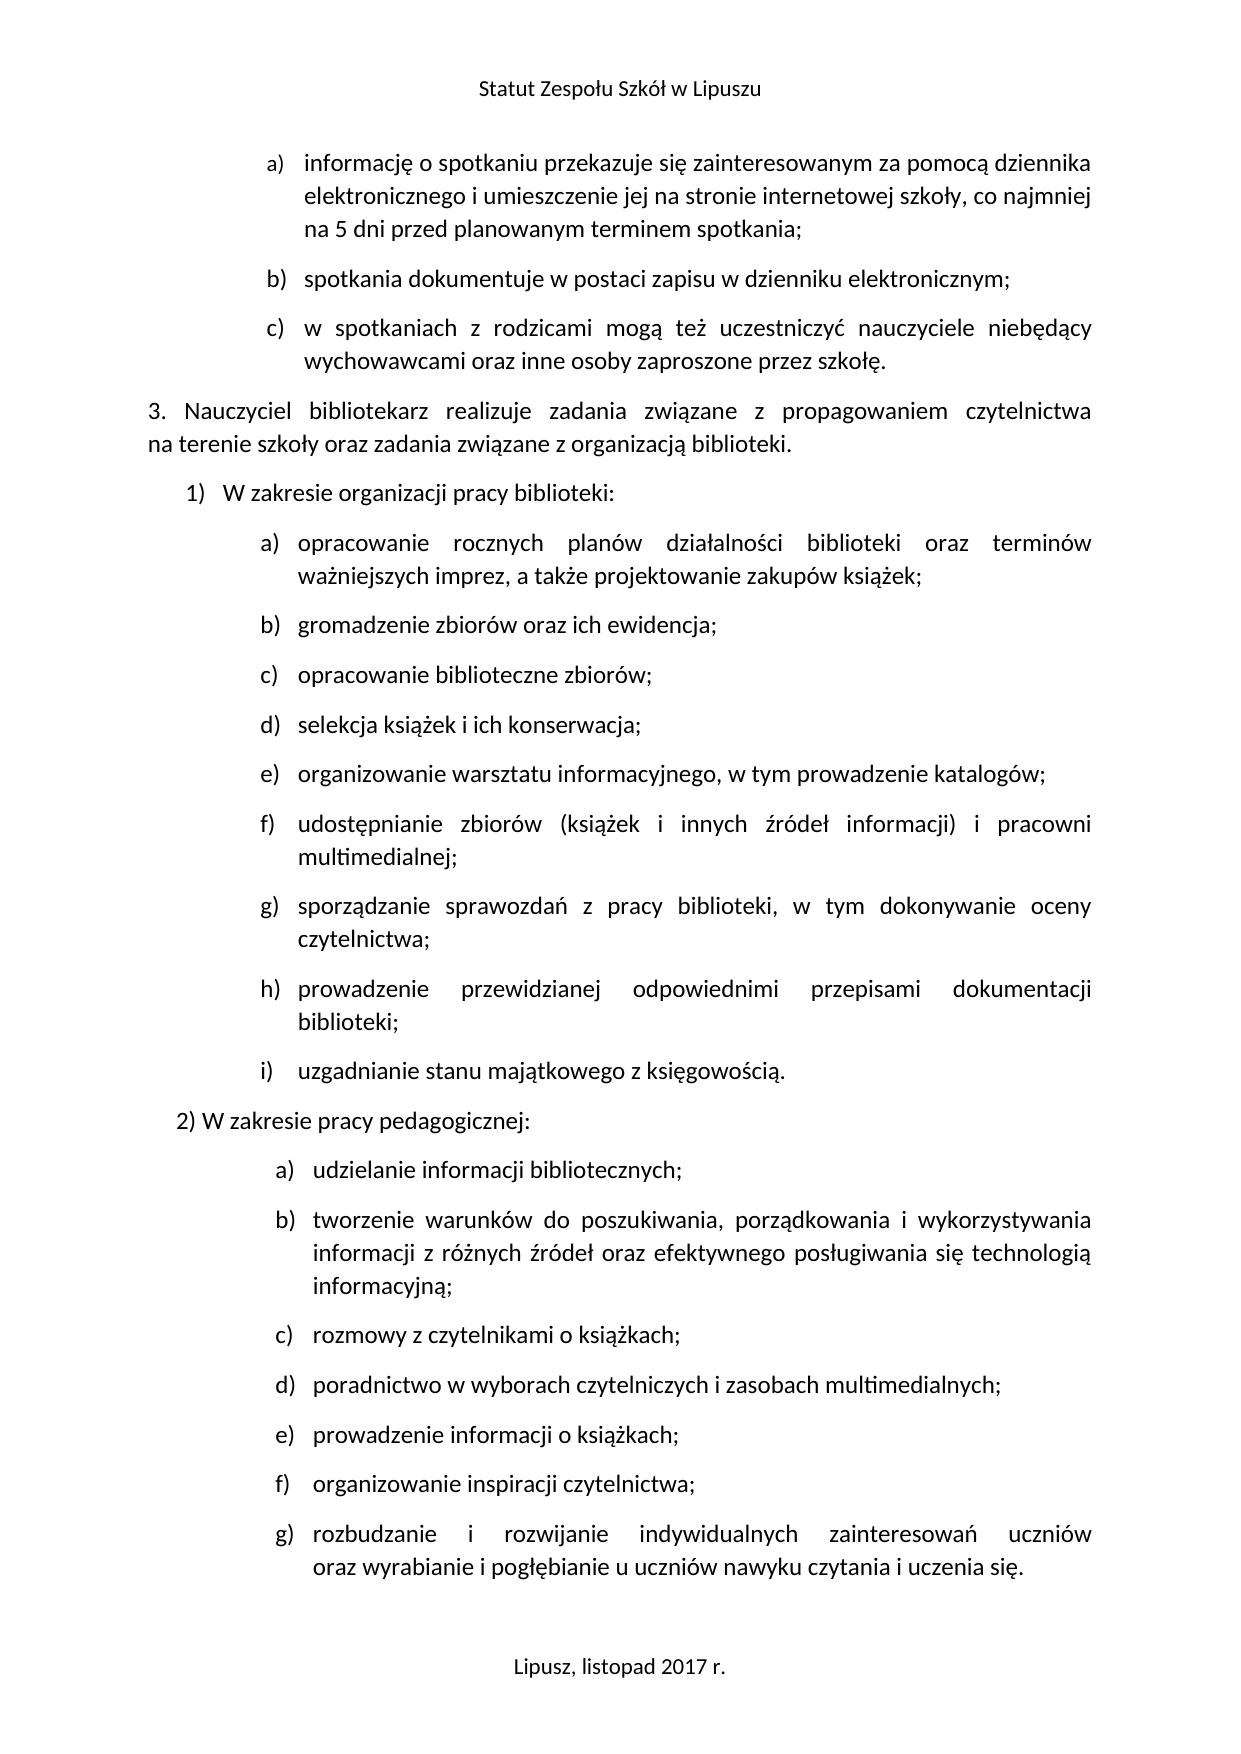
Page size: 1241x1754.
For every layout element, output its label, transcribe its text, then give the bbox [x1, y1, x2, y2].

list organizowanie inspiracji czytelnictwa; [275, 1468, 1093, 1499]
list rozmowy z czytelnikami o książkach; [275, 1320, 1093, 1350]
list sporządzanie sprawozdań z pracy biblioteki, w tym dokonywanie oceny czytelnictwa; [260, 891, 1093, 954]
list udzielanie informacji bibliotecznych; [275, 1155, 1093, 1185]
list opracowanie rocznych planów działalności biblioteki oraz terminów ważniejszych imprez, a także projektowanie zakupów książek; [260, 527, 1093, 591]
list prowadzenie przewidzianej odpowiednimi przepisami dokumentacji biblioteki; [260, 973, 1093, 1036]
list spotkania dokumentuje w postaci zapisu w dzienniku elektronicznym; [266, 263, 1093, 293]
list prowadzenie informacji o książkach; [275, 1419, 1093, 1449]
list uzgadnianie stanu majątkowego z księgowością. [260, 1056, 1093, 1086]
text 3. Nauczyciel bibliotekarz realizuje zadania związane z propagowaniem czytelnictwa na terenie szkoły oraz zadania związane z organizacją biblioteki. [148, 395, 1093, 458]
list tworzenie warunków do poszukiwania, porządkowania i wykorzystywania informacji z różnych źródeł oraz efektywnego posługiwania się technologią informacyjną; [275, 1204, 1093, 1301]
list udostępnianie zbiorów (książek i innych źródeł informacji) i pracowni multimedialnej; [260, 808, 1093, 871]
list selekcja książek i ich konserwacja; [260, 709, 1093, 739]
list informację o spotkaniu przekazuje się zainteresowanym za pomocą dziennika elektronicznego i umieszczenie jej na stronie internetowej szkoły, co najmniej na 5 dni przed planowanym terminem spotkania; [266, 148, 1093, 244]
list poradnictwo w wyborach czytelniczych i zasobach multimedialnych; [275, 1369, 1093, 1400]
list rozbudzanie i rozwijanie indywidualnych zainteresowań uczniów oraz wyrabianie i pogłębianie u uczniów nawyku czytania i uczenia się. [275, 1518, 1093, 1581]
list w spotkaniach z rodzicami mogą też uczestniczyć nauczyciele niebędący wychowawcami oraz inne osoby zaproszone przez szkołę. [266, 313, 1093, 376]
list organizowanie warsztatu informacyjnego, w tym prowadzenie katalogów; [260, 758, 1093, 789]
list opracowanie biblioteczne zbiorów; [260, 659, 1093, 690]
list W zakresie organizacji pracy biblioteki: [185, 478, 1093, 508]
list gromadzenie zbiorów oraz ich ewidencja; [260, 610, 1093, 640]
text 2) W zakresie pracy pedagogicznej: [148, 1105, 1093, 1136]
